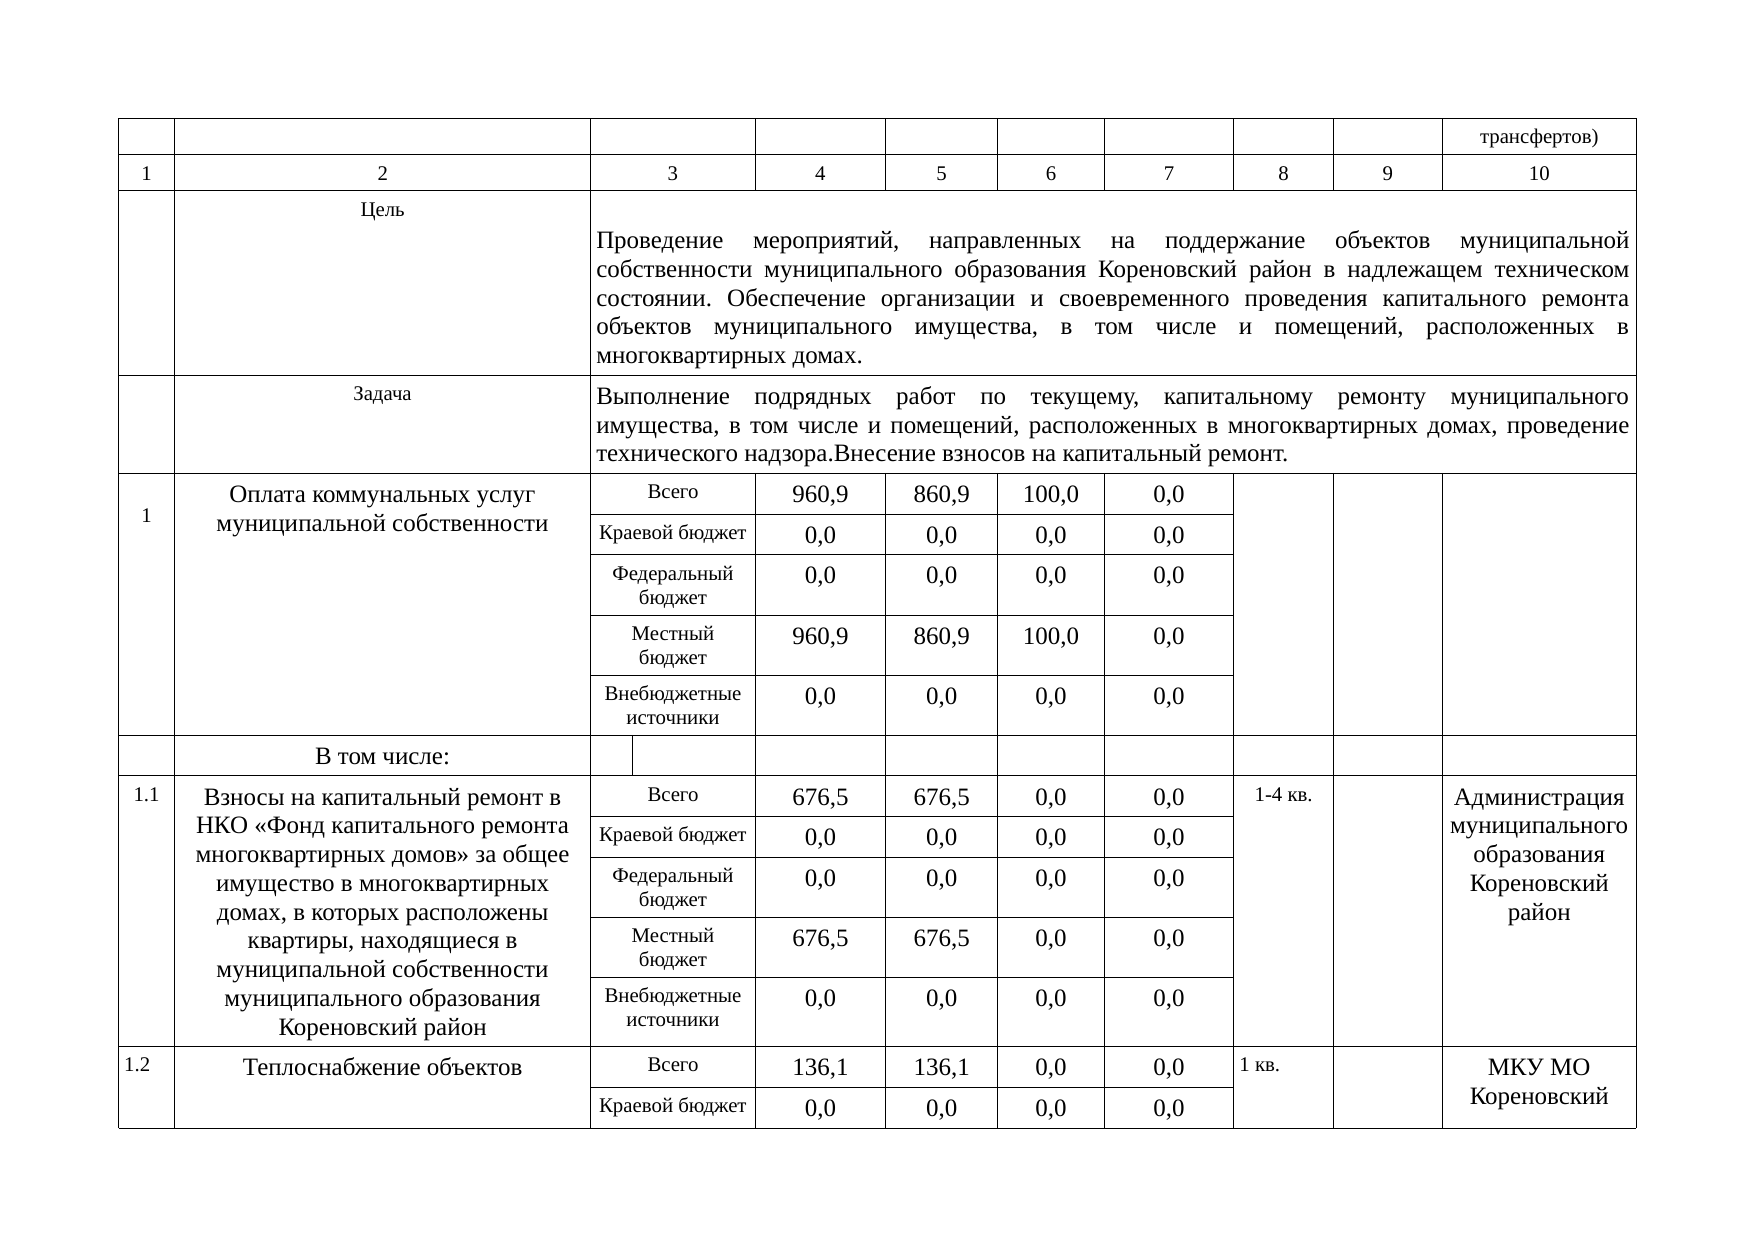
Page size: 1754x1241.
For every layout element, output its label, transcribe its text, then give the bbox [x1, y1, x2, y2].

table_cell 1 кв. [1234, 1047, 1333, 1128]
table_cell [1443, 736, 1636, 775]
table_cell 0,0 [1105, 555, 1233, 614]
table_cell 0,0 [1105, 474, 1233, 514]
table_cell 0,0 [1105, 616, 1233, 674]
table_header [756, 119, 885, 154]
table_cell Выполнение подрядных работ по текущему, капитальному ремонту муниципального имущества, в том числе и помещений, расположенных в многоквартирных домах, проведение технического надзора.Внесение взносов на капитальный ремонт. [591, 376, 1636, 473]
table_cell 0,0 [756, 978, 885, 1046]
table_cell 100,0 [998, 474, 1104, 514]
table_cell Местный бюджет [591, 616, 755, 674]
table_cell 1 [119, 474, 174, 735]
table_cell 0,0 [1105, 978, 1233, 1046]
table_cell 1 [119, 155, 174, 190]
table_cell [1334, 474, 1442, 735]
table_cell 3 [591, 155, 755, 190]
table_cell [633, 736, 755, 775]
table_cell 0,0 [1105, 918, 1233, 977]
table_cell [1334, 776, 1442, 1046]
table_cell 960,9 [756, 616, 885, 674]
table_cell 860,9 [886, 474, 997, 514]
table_cell [886, 119, 997, 154]
table_cell 2 [175, 155, 590, 190]
table_cell 676,5 [886, 918, 997, 977]
table_cell 0,0 [756, 676, 885, 735]
table_cell [591, 736, 632, 775]
table_cell 0,0 [1105, 676, 1233, 735]
table_cell 9 [1334, 155, 1442, 190]
table_cell 676,5 [756, 776, 885, 816]
table_cell 0,0 [998, 1088, 1104, 1128]
table_cell [1334, 736, 1442, 775]
table_cell [998, 736, 1104, 775]
table_cell 0,0 [1105, 1047, 1233, 1087]
table_cell [1105, 736, 1233, 775]
table_cell 0,0 [998, 918, 1104, 977]
table_cell 0,0 [886, 858, 997, 917]
table_cell Проведение мероприятий, направленных на поддержание объектов муниципальной собственности муниципального образования Кореновский район в надлежащем техническом состоянии. Обеспечение организации и своевременного проведения капитального ремонта объектов муниципального имущества, в том числе и помещений, расположенных в многоквартирных домах. [591, 191, 1636, 375]
table_cell 0,0 [1105, 858, 1233, 917]
table_cell 0,0 [756, 555, 885, 614]
table_cell 0,0 [886, 676, 997, 735]
table_cell 4 [756, 155, 885, 190]
table_cell 6 [998, 155, 1104, 190]
table_cell Краевой бюджет [591, 515, 755, 554]
table_cell Всего [591, 1047, 755, 1087]
table_cell 136,1 [886, 1047, 997, 1087]
table_cell 8 [1234, 155, 1333, 190]
table_cell 860,9 [886, 616, 997, 674]
table_cell Оплата коммунальных услуг муниципальной собственности [175, 474, 590, 735]
table_cell 0,0 [756, 1088, 885, 1128]
table_cell 960,9 [756, 474, 885, 514]
table_cell 676,5 [756, 918, 885, 977]
table_cell Теплоснабжение объектов [175, 1047, 590, 1128]
table_cell 0,0 [998, 858, 1104, 917]
table_cell 0,0 [998, 1047, 1104, 1087]
table_cell Краевой бюджет [591, 1088, 755, 1128]
table_cell 0,0 [998, 676, 1104, 735]
table_cell В том числе: [175, 736, 590, 775]
table_cell 1.1 [119, 776, 174, 1046]
table_cell МКУ МО Кореновский район «УКС» [1443, 1047, 1636, 1128]
table_cell 7 [1105, 155, 1233, 190]
table_cell [119, 191, 174, 375]
table_cell 0,0 [756, 515, 885, 554]
table_cell 676,5 [886, 776, 997, 816]
table_cell Внебюджетные источники [591, 978, 755, 1046]
table_cell 0,0 [886, 515, 997, 554]
table_cell Всего [591, 776, 755, 816]
table_cell Федеральный бюджет [591, 555, 755, 614]
table_cell [1105, 119, 1233, 154]
table_cell 0,0 [998, 978, 1104, 1046]
table_cell [1234, 736, 1333, 775]
table_cell Внебюджетные источники [591, 676, 755, 735]
table_cell [1443, 474, 1636, 735]
table_cell [886, 736, 997, 775]
table_cell 0,0 [998, 776, 1104, 816]
table_cell Цель [175, 191, 590, 375]
table_cell Взносы на капитальный ремонт в НКО «Фонд капитального ремонта многоквартирных домов» за общее имущество в многоквартирных домах, в которых расположены квартиры, находящиеся в муниципальной собственности муниципального образования Кореновский район [175, 776, 590, 1046]
table_cell [998, 119, 1104, 154]
table_cell 0,0 [1105, 515, 1233, 554]
table_cell 100,0 [998, 616, 1104, 674]
table_cell 0,0 [1105, 817, 1233, 857]
table_cell 1.2 [119, 1047, 174, 1128]
table_cell 0,0 [886, 817, 997, 857]
table_cell [756, 736, 885, 775]
table_cell [1234, 474, 1333, 735]
table_cell 0,0 [756, 817, 885, 857]
table_cell [119, 376, 174, 473]
table_cell 0,0 [886, 555, 997, 614]
table_cell 0,0 [1105, 1088, 1233, 1128]
table_cell 0,0 [1105, 776, 1233, 816]
table_cell Задача [175, 376, 590, 473]
table_cell 0,0 [756, 858, 885, 917]
table_cell 1-4 кв. [1234, 776, 1333, 1046]
table_cell [119, 736, 174, 775]
table_cell [1334, 1047, 1442, 1128]
table_cell Краевой бюджет [591, 817, 755, 857]
table_cell 0,0 [998, 515, 1104, 554]
table_cell 136,1 [756, 1047, 885, 1087]
table_cell Всего [591, 474, 755, 514]
table_cell 0,0 [886, 978, 997, 1046]
table_cell 0,0 [998, 817, 1104, 857]
table_cell Федеральный бюджет [591, 858, 755, 917]
table_cell Местный бюджет [591, 918, 755, 977]
table_cell 10 [1443, 155, 1636, 190]
table_cell 0,0 [886, 1088, 997, 1128]
table_cell 5 [886, 155, 997, 190]
table_cell 0,0 [998, 555, 1104, 614]
table_cell Администрация муниципального образования Кореновский район [1443, 776, 1636, 1046]
